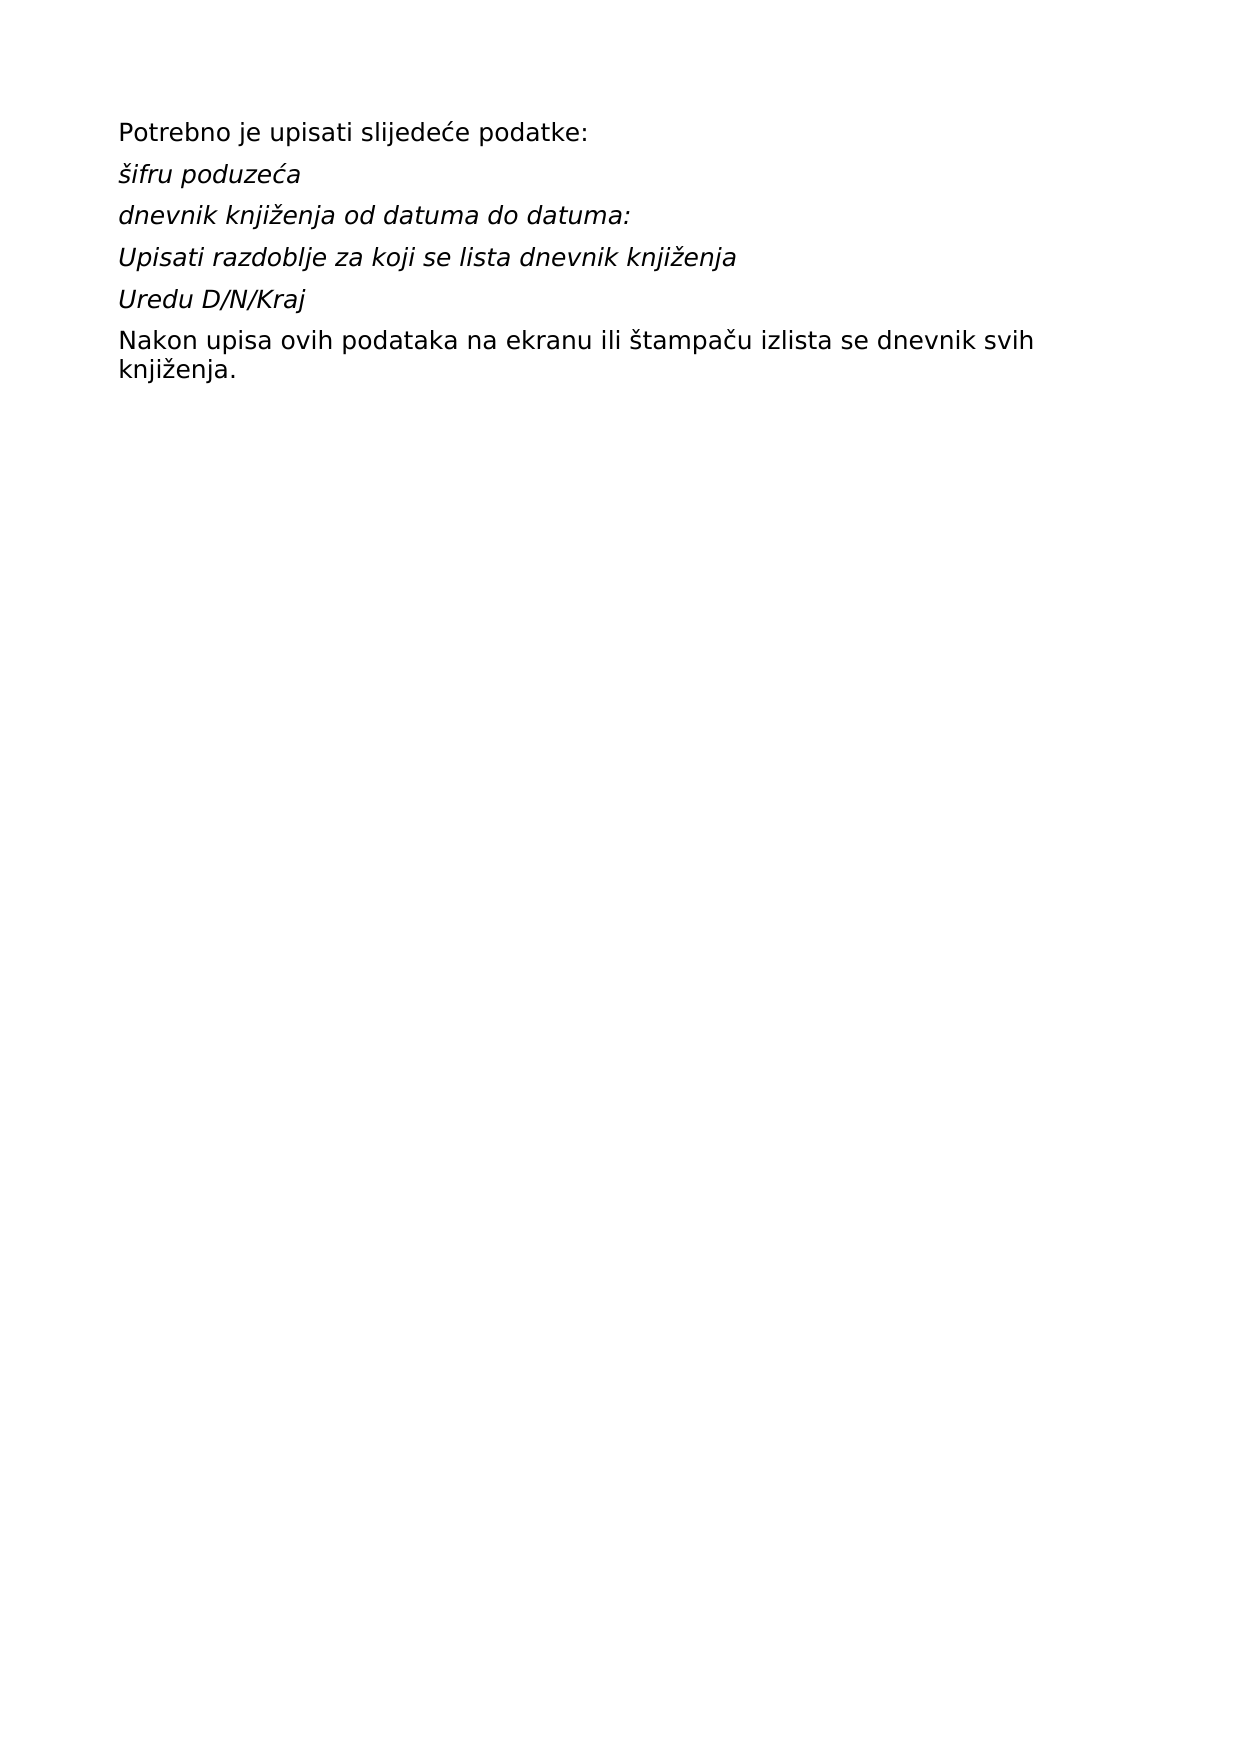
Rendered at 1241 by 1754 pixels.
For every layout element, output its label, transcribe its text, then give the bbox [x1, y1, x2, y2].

text Nakon upisa ovih podataka na ekranu ili štampaču izlista se dnevnik svih knjiženja. [118, 326, 1122, 385]
text Upisati razdoblje za koji se lista dnevnik knjiženja [118, 243, 1122, 272]
text Potrebno je upisati slijedeće podatke: [118, 118, 1122, 147]
text šifru poduzeća [118, 160, 1122, 189]
text Uredu D/N/Kraj [118, 285, 1122, 314]
text dnevnik knjiženja od datuma do datuma: [118, 201, 1122, 231]
